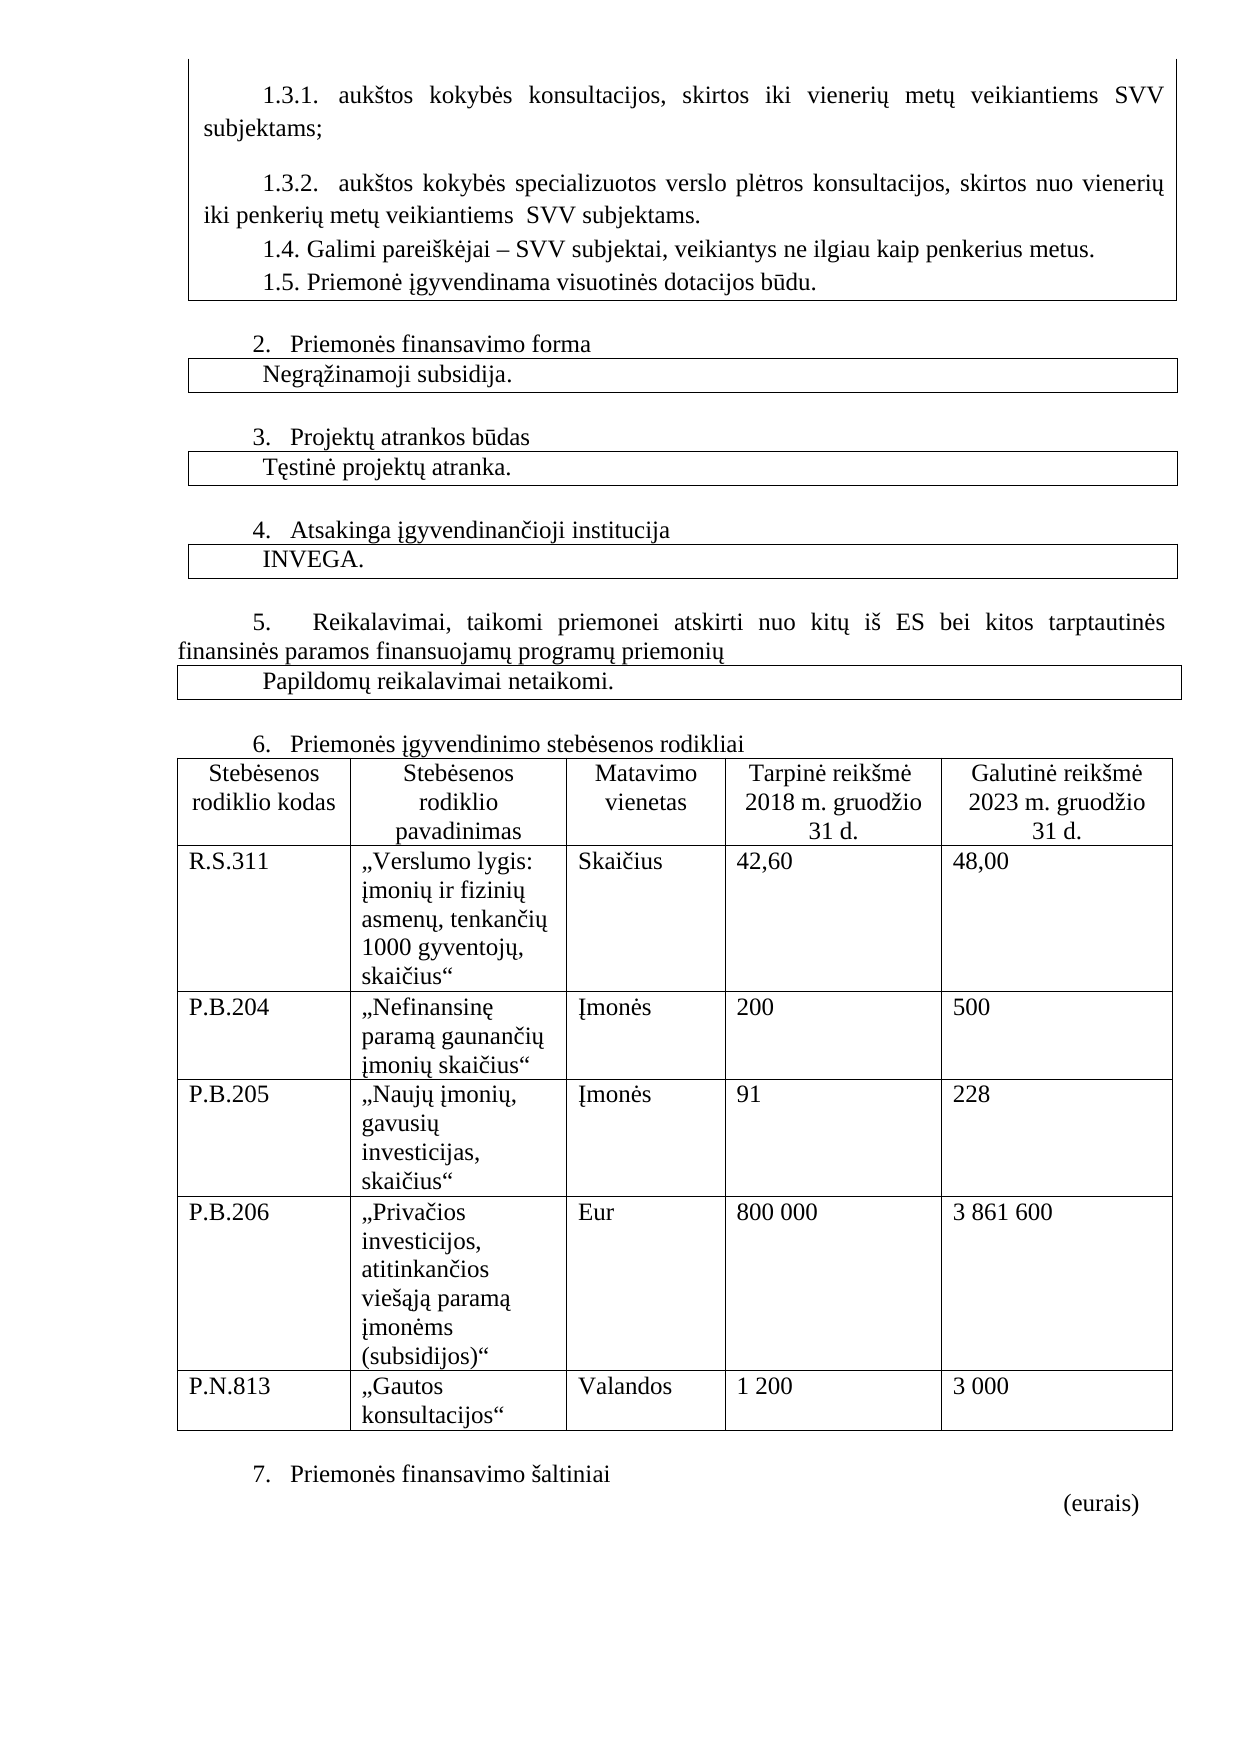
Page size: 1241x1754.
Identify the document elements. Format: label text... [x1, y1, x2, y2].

table_header Tarpinė reikšmė 2018 m. gruodžio 31 d. [726, 759, 941, 845]
table_cell 1 200 [726, 1371, 941, 1429]
table_cell 1.4. Galimi pareiškėjai – SVV subjektai, veikiantys ne ilgiau kaip penkerius metus. [189, 234, 1176, 267]
table_cell 42,60 [726, 846, 941, 991]
table_header INVEGA. [189, 545, 1177, 577]
text 6. Priemonės įgyvendinimo stebėsenos rodikliai [252, 729, 1167, 757]
table_cell 3 000 [942, 1371, 1172, 1429]
text (eurais) [177, 1488, 1167, 1517]
table_cell R.S.311 [178, 846, 350, 991]
table_cell P.N.813 [178, 1371, 350, 1429]
text 5. Reikalavimai, taikomi priemonei atskirti nuo kitų iš ES bei kitos tarptautinės finansinės paramos finansuojamų programų priemonių [177, 607, 1167, 665]
table_header Negrąžinamoji subsidija. [189, 359, 1177, 392]
text 3. Projektų atrankos būdas [252, 422, 1167, 451]
table_cell „Gautos konsultacijos“ [351, 1371, 566, 1429]
table_cell 91 [726, 1080, 941, 1196]
text 4. Atsakinga įgyvendinančioji institucija [252, 515, 1167, 543]
table_header Papildomų reikalavimai netaikomi. [178, 666, 1181, 699]
table_cell Skaičius [567, 846, 725, 991]
table_cell Įmonės [567, 992, 725, 1078]
table_cell 500 [942, 992, 1172, 1078]
table_cell 3 861 600 [942, 1197, 1172, 1370]
table_cell Eur [567, 1197, 725, 1370]
table_cell „Privačios investicijos, atitinkančios viešąją paramą įmonėms (subsidijos)“ [351, 1197, 566, 1370]
table_header Stebėsenos rodiklio kodas [178, 759, 350, 845]
text 7. Priemonės finansavimo šaltiniai [252, 1459, 1167, 1488]
text 2. Priemonės finansavimo forma [252, 329, 1167, 358]
table_cell 1.5. Priemonė įgyvendinama visuotinės dotacijos būdu. [189, 267, 1176, 300]
table_cell Valandos [567, 1371, 725, 1429]
table_cell P.B.205 [178, 1080, 350, 1196]
table_cell Įmonės [567, 1080, 725, 1196]
table_cell 228 [942, 1080, 1172, 1196]
table_cell P.B.206 [178, 1197, 350, 1370]
table_cell 1.3.1. aukštos kokybės konsultacijos, skirtos iki vienerių metų veikiantiems SVV subjektams; 1.3.2. aukštos kokybės specializuotos verslo plėtros konsultacijos, skirtos nuo vienerių iki penkerių metų veikiantiems SVV subjektams. [189, 59, 1176, 234]
table_cell P.B.204 [178, 992, 350, 1078]
table_header Galutinė reikšmė 2023 m. gruodžio 31 d. [942, 759, 1172, 845]
table_header Tęstinė projektų atranka. [189, 452, 1177, 485]
table_header Stebėsenos rodiklio pavadinimas [351, 759, 566, 845]
table_cell „Naujų įmonių, gavusių investicijas, skaičius“ [351, 1080, 566, 1196]
table_header Matavimo vienetas [567, 759, 725, 845]
table_cell „Verslumo lygis: įmonių ir fizinių asmenų, tenkančių 1000 gyventojų, skaičius“ [351, 846, 566, 991]
table_cell 800 000 [726, 1197, 941, 1370]
table_cell 48,00 [942, 846, 1172, 991]
table_cell „Nefinansinę paramą gaunančių įmonių skaičius“ [351, 992, 566, 1078]
table_cell 200 [726, 992, 941, 1078]
